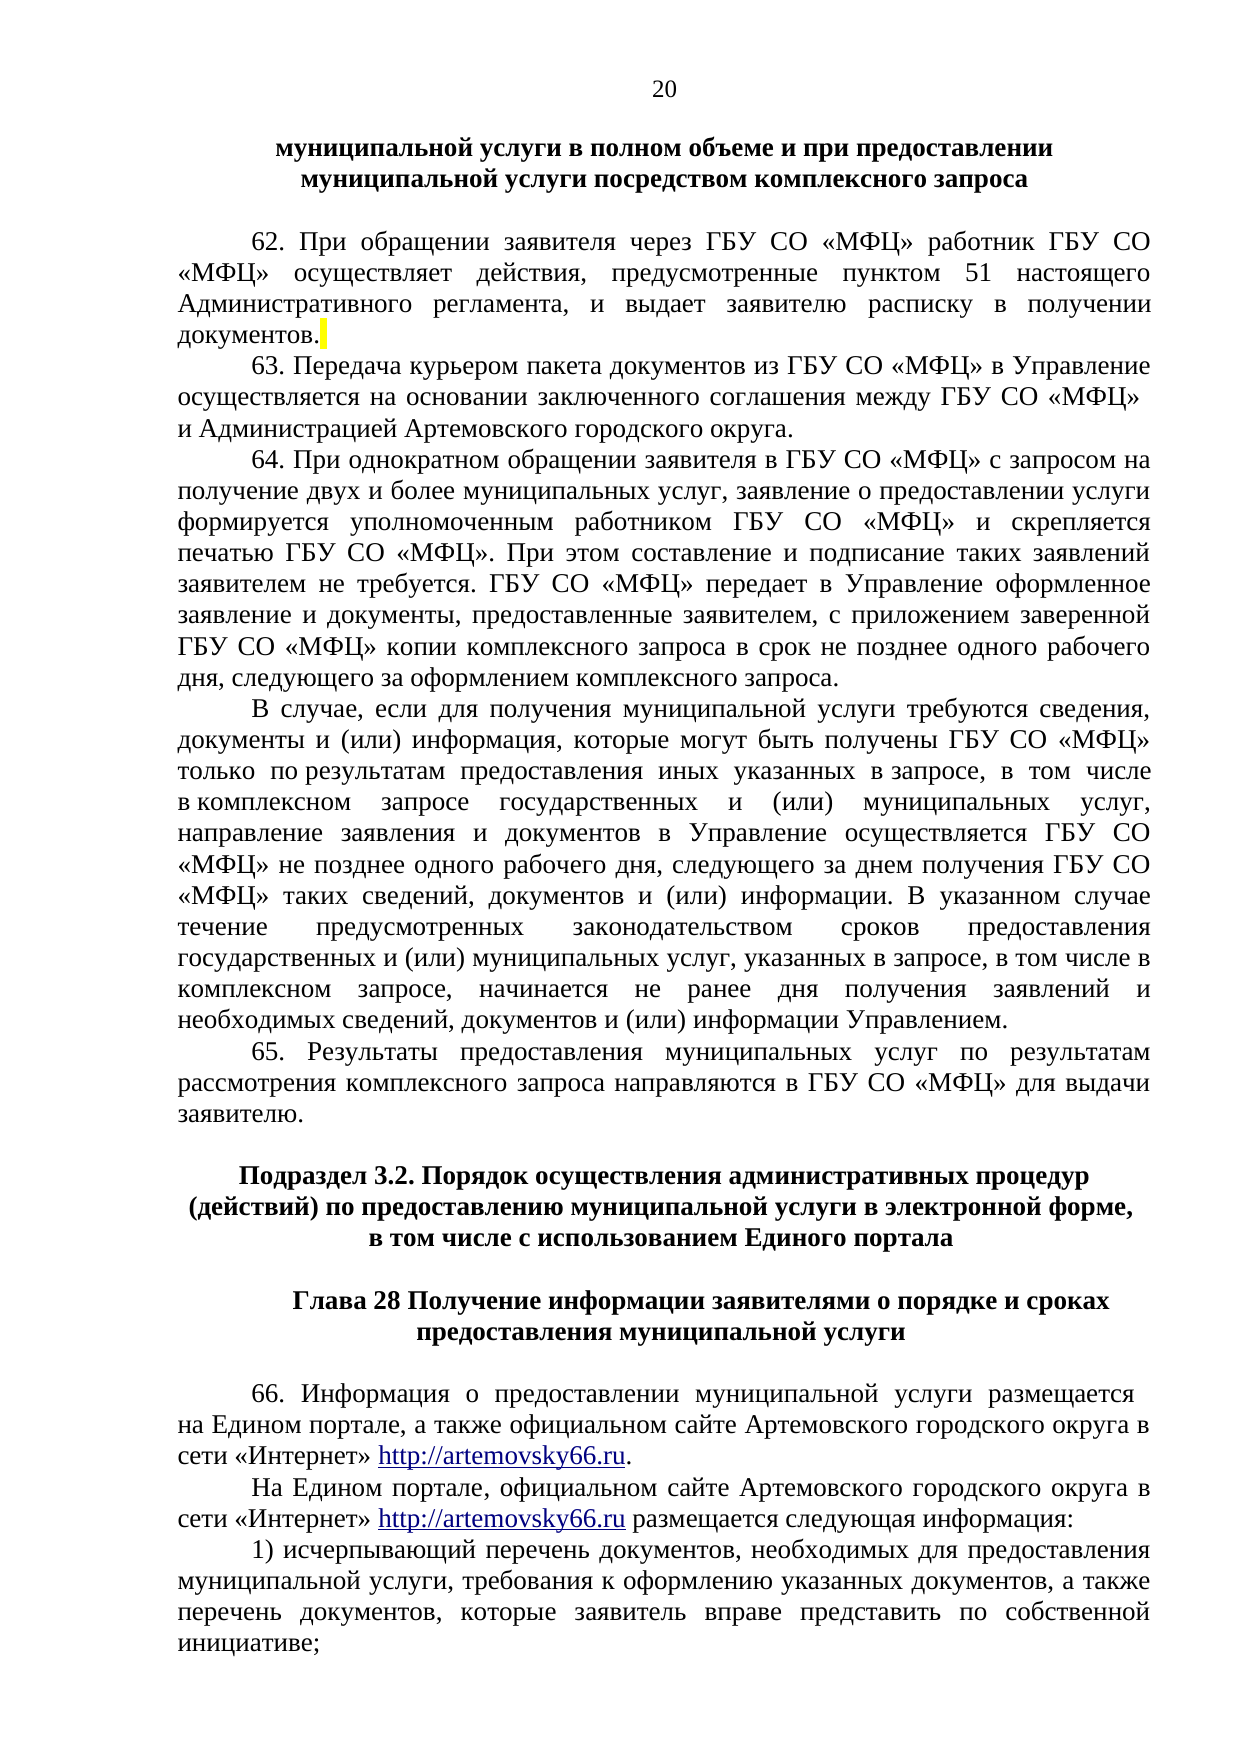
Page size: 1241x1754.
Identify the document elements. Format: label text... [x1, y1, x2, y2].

text Глава 28 Получение информации заявителями о порядке и сроках предоставления муниципальной услуги [177, 1284, 1152, 1346]
text В случае, если для получения муниципальной услуги требуются сведения, документы и (или) информация, которые могут быть получены ГБУ СО «МФЦ» только по результатам предоставления иных указанных в запросе, в том числе в комплексном запросе государственных и (или) муниципальных услуг, направление заявления и документов в Управление осуществляется ГБУ СО «МФЦ» не позднее одного рабочего дня, следующего за днем получения ГБУ СО «МФЦ» таких сведений, документов и (или) информации. В указанном случае течение предусмотренных законодательством сроков предоставления государственных и (или) муниципальных услуг, указанных в запросе, в том числе в комплексном запросе, начинается не ранее дня получения заявлений и необходимых сведений, документов и (или) информации Управлением. [177, 692, 1152, 1034]
text 64. При однократном обращении заявителя в ГБУ СО «МФЦ» с запросом на получение двух и более муниципальных услуг, заявление о предоставлении услуги формируется уполномоченным работником ГБУ СО «МФЦ» и скрепляется печатью ГБУ СО «МФЦ». При этом составление и подписание таких заявлений заявителем не требуется. ГБУ СО «МФЦ» передает в Управление оформленное заявление и документы, предоставленные заявителем, с приложением заверенной ГБУ СО «МФЦ» копии комплексного запроса в срок не позднее одного рабочего дня, следующего за оформлением комплексного запроса. [177, 443, 1152, 692]
text 65. Результаты предоставления муниципальных услуг по результатам рассмотрения комплексного запроса направляются в ГБУ СО «МФЦ» для выдачи заявителю. [177, 1034, 1152, 1128]
text муниципальной услуги в полном объеме и при предоставлении муниципальной услуги посредством комплексного запроса [177, 131, 1152, 194]
text 63. Передача курьером пакета документов из ГБУ СО «МФЦ» в Управление осуществляется на основании заключенного соглашения между ГБУ СО «МФЦ» и Администрацией Артемовского городского округа. [177, 349, 1152, 443]
text На Едином портале, официальном сайте Артемовского городского округа в сети «Интернет» http://artemovsky66.ru размещается следующая информация: [177, 1471, 1152, 1533]
text Подраздел 3.2. Порядок осуществления административных процедур (действий) по предоставлению муниципальной услуги в электронной форме, в том числе с использованием Единого портала [177, 1159, 1152, 1253]
text 62. При обращении заявителя через ГБУ СО «МФЦ» работник ГБУ СО «МФЦ» осуществляет действия, предусмотренные пунктом 51 настоящего Административного регламента, и выдает заявителю расписку в получении документов. [177, 225, 1152, 349]
text 1) исчерпывающий перечень документов, необходимых для предоставления муниципальной услуги, требования к оформлению указанных документов, а также перечень документов, которые заявитель вправе представить по собственной инициативе; [177, 1533, 1152, 1657]
text 66. Информация о предоставлении муниципальной услуги размещается на Едином портале, а также официальном сайте Артемовского городского округа в сети «Интернет» http://artemovsky66.ru. [177, 1377, 1152, 1471]
